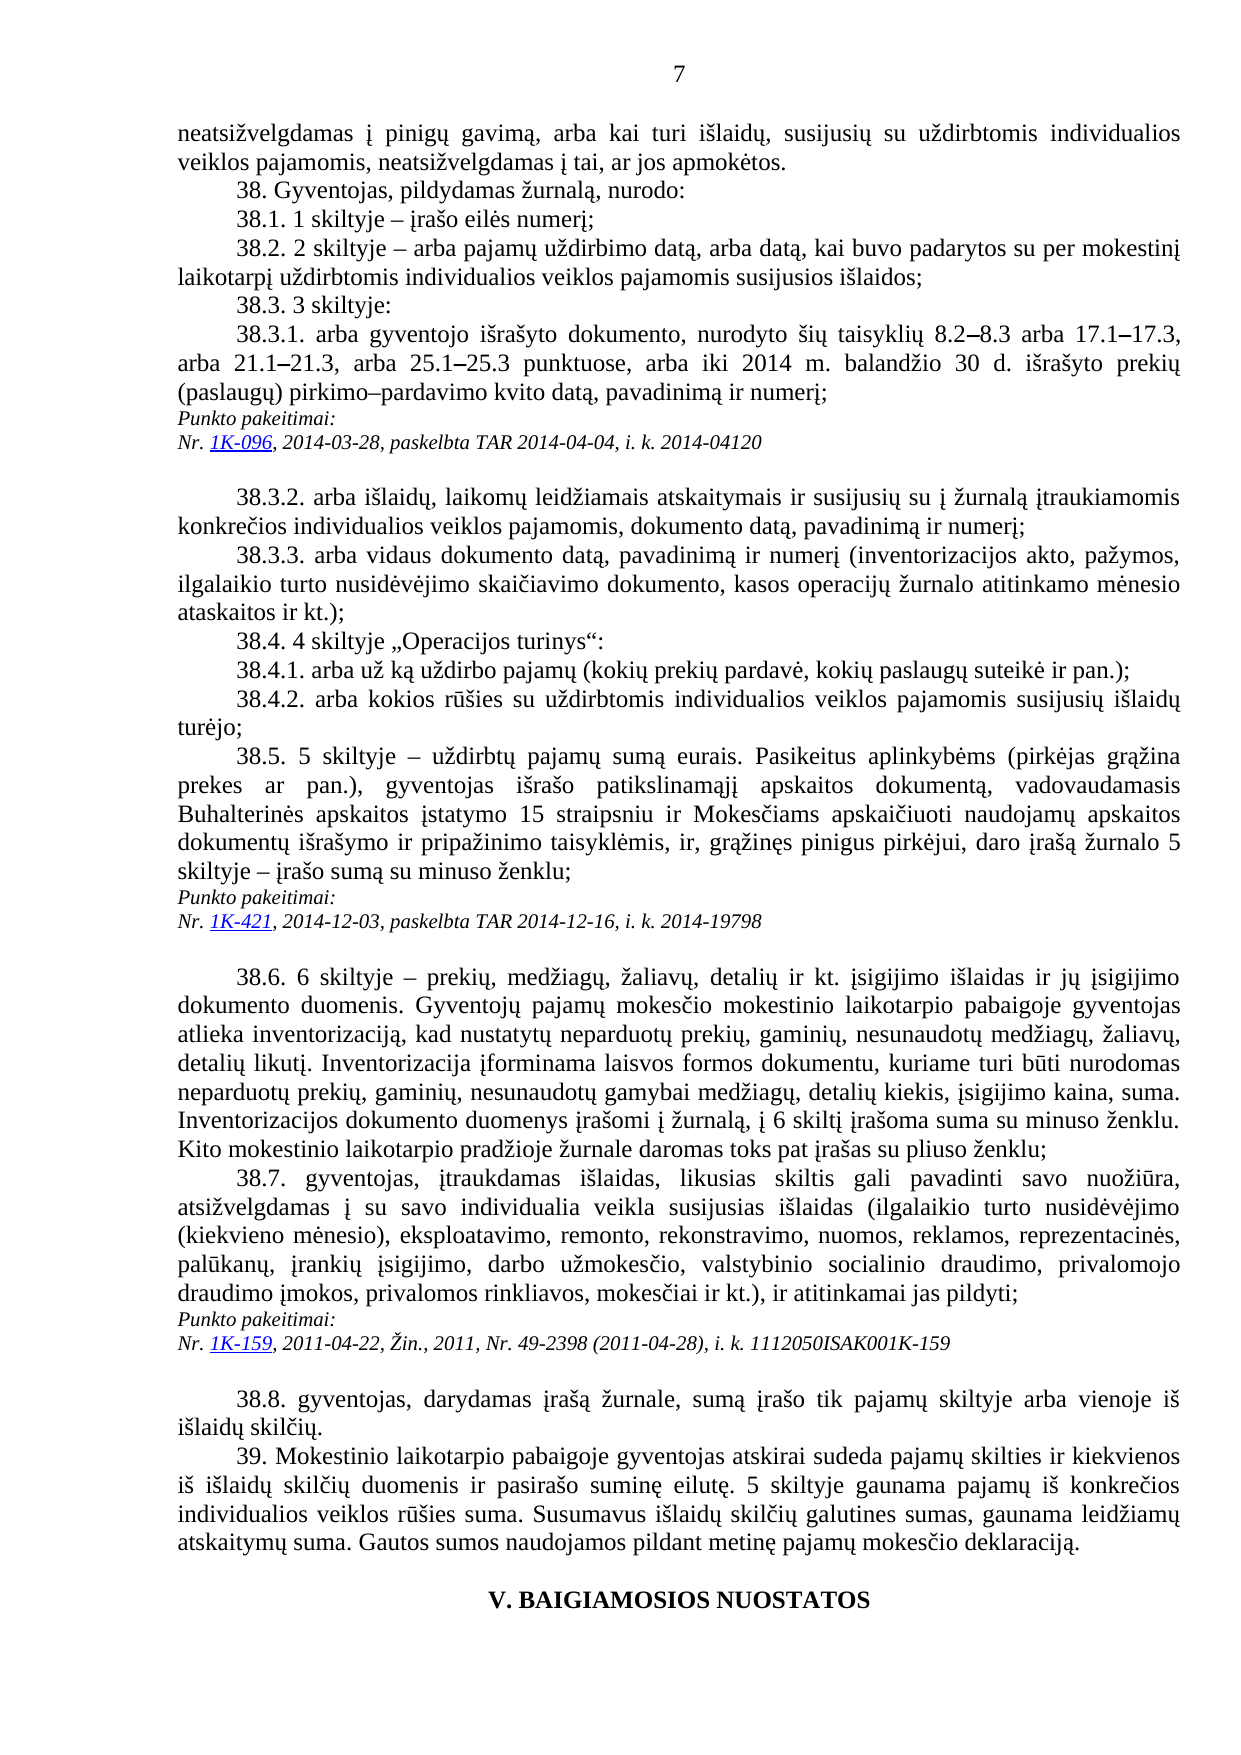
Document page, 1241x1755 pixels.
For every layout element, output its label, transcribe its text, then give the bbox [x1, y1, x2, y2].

text 38.3.1. arba gyventojo išrašyto dokumento, nurodyto šių taisyklių 8.2–8.3 arba 17.1–17.3, arba 21.1–21.3, arba 25.1–25.3 punktuose, arba iki 2014 m. balandžio 30 d. išrašyto prekių (paslaugų) pirkimo–pardavimo kvito datą, pavadinimą ir numerį; [177, 319, 1181, 406]
text 38.4. 4 skiltyje „Operacijos turinys“: [177, 626, 1181, 655]
text Punkto pakeitimai: [177, 1307, 1181, 1331]
text 38.1. 1 skiltyje – įrašo eilės numerį; [177, 204, 1181, 233]
text Nr. 1K-159, 2011-04-22, Žin., 2011, Nr. 49-2398 (2011-04-28), i. k. 1112050ISAK001K-159 [177, 1331, 1181, 1355]
text 38.5. 5 skiltyje – uždirbtų pajamų sumą eurais. Pasikeitus aplinkybėms (pirkėjas grąžina prekes ar pan.), gyventojas išrašo patikslinamąjį apskaitos dokumentą, vadovaudamasis Buhalterinės apskaitos įstatymo 15 straipsniu ir Mokesčiams apskaičiuoti naudojamų apskaitos dokumentų išrašymo ir pripažinimo taisyklėmis, ir, grąžinęs pinigus pirkėjui, daro įrašą žurnalo 5 skiltyje – įrašo sumą su minuso ženklu; [177, 741, 1181, 885]
text neatsižvelgdamas į pinigų gavimą, arba kai turi išlaidų, susijusių su uždirbtomis individualios veiklos pajamomis, neatsižvelgdamas į tai, ar jos apmokėtos. [177, 118, 1181, 176]
text Punkto pakeitimai: [177, 406, 1181, 430]
text Punkto pakeitimai: [177, 885, 1181, 909]
text 38. Gyventojas, pildydamas žurnalą, nurodo: [177, 176, 1181, 204]
text 38.6. 6 skiltyje – prekių, medžiagų, žaliavų, detalių ir kt. įsigijimo išlaidas ir jų įsigijimo dokumento duomenis. Gyventojų pajamų mokesčio mokestinio laikotarpio pabaigoje gyventojas atlieka inventorizaciją, kad nustatytų neparduotų prekių, gaminių, nesunaudotų medžiagų, žaliavų, detalių likutį. Inventorizacija įforminama laisvos formos dokumentu, kuriame turi būti nurodomas neparduotų prekių, gaminių, nesunaudotų gamybai medžiagų, detalių kiekis, įsigijimo kaina, suma. Inventorizacijos dokumento duomenys įrašomi į žurnalą, į 6 skiltį įrašoma suma su minuso ženklu. Kito mokestinio laikotarpio pradžioje žurnale daromas toks pat įrašas su pliuso ženklu; [177, 962, 1181, 1163]
text 38.3. 3 skiltyje: [177, 291, 1181, 319]
text 38.8. gyventojas, darydamas įrašą žurnale, sumą įrašo tik pajamų skiltyje arba vienoje iš išlaidų skilčių. [177, 1384, 1181, 1441]
text 38.4.1. arba už ką uždirbo pajamų (kokių prekių pardavė, kokių paslaugų suteikė ir pan.); [177, 655, 1181, 684]
text V. BAIGIAMOSIOS NUOSTATOS [177, 1585, 1181, 1614]
text 38.7. gyventojas, įtraukdamas išlaidas, likusias skiltis gali pavadinti savo nuožiūra, atsižvelgdamas į su savo individualia veikla susijusias išlaidas (ilgalaikio turto nusidėvėjimo (kiekvieno mėnesio), eksploatavimo, remonto, rekonstravimo, nuomos, reklamos, reprezentacinės, palūkanų, įrankių įsigijimo, darbo užmokesčio, valstybinio socialinio draudimo, privalomojo draudimo įmokos, privalomos rinkliavos, mokesčiai ir kt.), ir atitinkamai jas pildyti; [177, 1163, 1181, 1307]
text 38.3.2. arba išlaidų, laikomų leidžiamais atskaitymais ir susijusių su į žurnalą įtraukiamomis konkrečios individualios veiklos pajamomis, dokumento datą, pavadinimą ir numerį; [177, 482, 1181, 540]
text 39. Mokestinio laikotarpio pabaigoje gyventojas atskirai sudeda pajamų skilties ir kiekvienos iš išlaidų skilčių duomenis ir pasirašo suminę eilutę. 5 skiltyje gaunama pajamų iš konkrečios individualios veiklos rūšies suma. Susumavus išlaidų skilčių galutines sumas, gaunama leidžiamų atskaitymų suma. Gautos sumos naudojamos pildant metinę pajamų mokesčio deklaraciją. [177, 1441, 1181, 1556]
text Nr. 1K-421, 2014-12-03, paskelbta TAR 2014-12-16, i. k. 2014-19798 [177, 909, 1181, 933]
text 38.3.3. arba vidaus dokumento datą, pavadinimą ir numerį (inventorizacijos akto, pažymos, ilgalaikio turto nusidėvėjimo skaičiavimo dokumento, kasos operacijų žurnalo atitinkamo mėnesio ataskaitos ir kt.); [177, 540, 1181, 626]
text 38.4.2. arba kokios rūšies su uždirbtomis individualios veiklos pajamomis susijusių išlaidų turėjo; [177, 684, 1181, 741]
text Nr. 1K-096, 2014-03-28, paskelbta TAR 2014-04-04, i. k. 2014-04120 [177, 430, 1181, 454]
text 38.2. 2 skiltyje – arba pajamų uždirbimo datą, arba datą, kai buvo padarytos su per mokestinį laikotarpį uždirbtomis individualios veiklos pajamomis susijusios išlaidos; [177, 233, 1181, 291]
